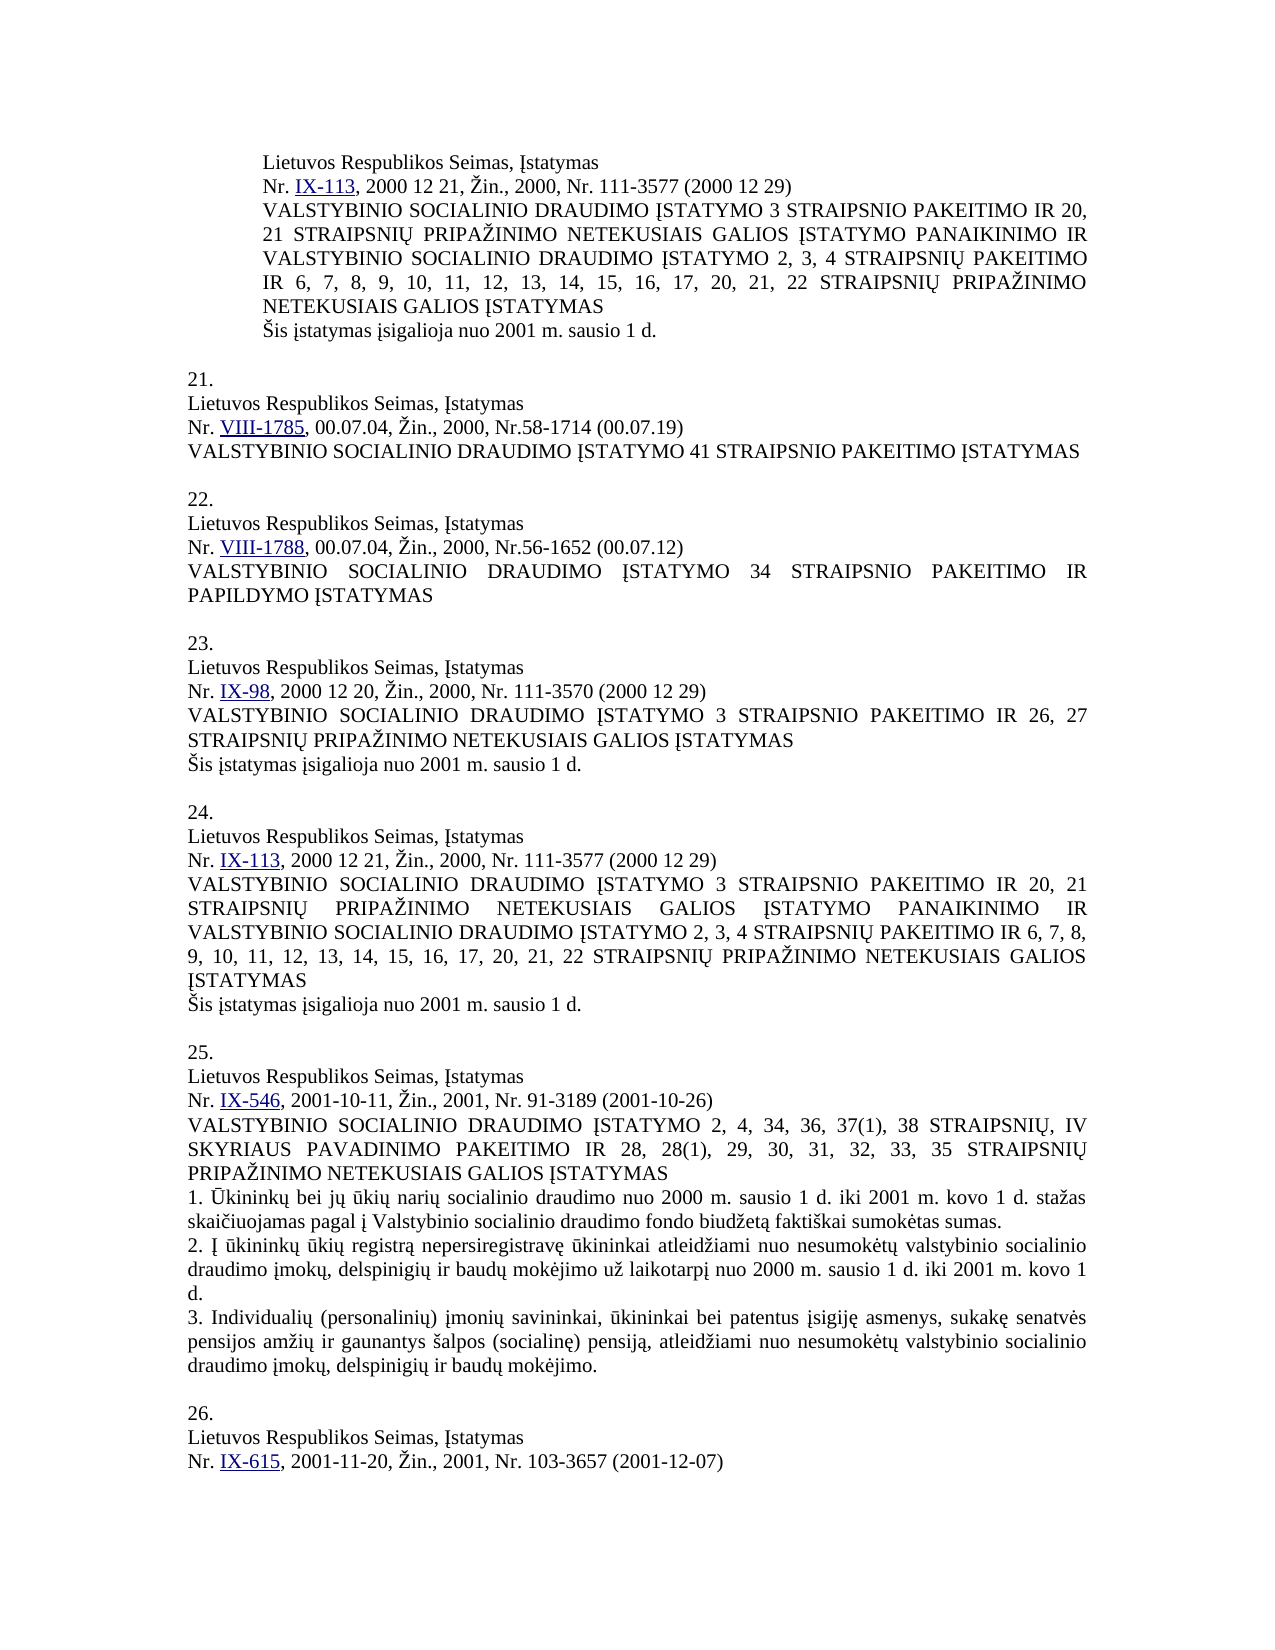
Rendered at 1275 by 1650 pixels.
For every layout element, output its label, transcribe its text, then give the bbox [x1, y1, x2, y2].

text VALSTYBINIO SOCIALINIO DRAUDIMO ĮSTATYMO 34 STRAIPSNIO PAKEITIMO IR PAPILDYMO ĮSTATYMAS [187, 559, 1088, 607]
text Nr. VIII-1785, 00.07.04, Žin., 2000, Nr.58-1714 (00.07.19) [187, 415, 1088, 439]
text Lietuvos Respublikos Seimas, Įstatymas [187, 655, 1088, 679]
text Šis įstatymas įsigalioja nuo 2001 m. sausio 1 d. [187, 752, 1088, 776]
text VALSTYBINIO SOCIALINIO DRAUDIMO ĮSTATYMO 2, 4, 34, 36, 37(1), 38 STRAIPSNIŲ, IV SKYRIAUS PAVADINIMO PAKEITIMO IR 28, 28(1), 29, 30, 31, 32, 33, 35 STRAIPSNIŲ PRIPAŽINIMO NETEKUSIAIS GALIOS ĮSTATYMAS [187, 1112, 1088, 1185]
text 22. [187, 487, 1088, 511]
text Nr. IX-546, 2001-10-11, Žin., 2001, Nr. 91-3189 (2001-10-26) [187, 1088, 1088, 1112]
text 25. [187, 1040, 1088, 1064]
text VALSTYBINIO SOCIALINIO DRAUDIMO ĮSTATYMO 41 STRAIPSNIO PAKEITIMO ĮSTATYMAS [187, 439, 1088, 463]
text Lietuvos Respublikos Seimas, Įstatymas [187, 1425, 1088, 1449]
text 3. Individualių (personalinių) įmonių savininkai, ūkininkai bei patentus įsigiję asmenys, sukakę senatvės pensijos amžių ir gaunantys šalpos (socialinę) pensiją, atleidžiami nuo nesumokėtų valstybinio socialinio draudimo įmokų, delspinigių ir baudų mokėjimo. [187, 1305, 1088, 1377]
text 26. [187, 1401, 1088, 1425]
text 24. [187, 800, 1088, 824]
text Nr. IX-113, 2000 12 21, Žin., 2000, Nr. 111-3577 (2000 12 29) [187, 848, 1088, 872]
text Lietuvos Respublikos Seimas, Įstatymas [187, 150, 1088, 174]
text 1. Ūkininkų bei jų ūkių narių socialinio draudimo nuo 2000 m. sausio 1 d. iki 2001 m. kovo 1 d. stažas skaičiuojamas pagal į Valstybinio socialinio draudimo fondo biudžetą faktiškai sumokėtas sumas. [187, 1185, 1088, 1233]
text Nr. VIII-1788, 00.07.04, Žin., 2000, Nr.56-1652 (00.07.12) [187, 535, 1088, 559]
text VALSTYBINIO SOCIALINIO DRAUDIMO ĮSTATYMO 3 STRAIPSNIO PAKEITIMO IR 20, 21 STRAIPSNIŲ PRIPAŽINIMO NETEKUSIAIS GALIOS ĮSTATYMO PANAIKINIMO IR VALSTYBINIO SOCIALINIO DRAUDIMO ĮSTATYMO 2, 3, 4 STRAIPSNIŲ PAKEITIMO IR 6, 7, 8, 9, 10, 11, 12, 13, 14, 15, 16, 17, 20, 21, 22 STRAIPSNIŲ PRIPAŽINIMO NETEKUSIAIS GALIOS ĮSTATYMAS [187, 872, 1088, 992]
text Lietuvos Respublikos Seimas, Įstatymas [187, 511, 1088, 535]
text VALSTYBINIO SOCIALINIO DRAUDIMO ĮSTATYMO 3 STRAIPSNIO PAKEITIMO IR 26, 27 STRAIPSNIŲ PRIPAŽINIMO NETEKUSIAIS GALIOS ĮSTATYMAS [187, 703, 1088, 752]
text Lietuvos Respublikos Seimas, Įstatymas [187, 1064, 1088, 1088]
text Nr. IX-98, 2000 12 20, Žin., 2000, Nr. 111-3570 (2000 12 29) [187, 679, 1088, 703]
text Lietuvos Respublikos Seimas, Įstatymas [187, 824, 1088, 848]
text 2. Į ūkininkų ūkių registrą nepersiregistravę ūkininkai atleidžiami nuo nesumokėtų valstybinio socialinio draudimo įmokų, delspinigių ir baudų mokėjimo už laikotarpį nuo 2000 m. sausio 1 d. iki 2001 m. kovo 1 d. [187, 1233, 1088, 1305]
text 23. [187, 631, 1088, 655]
text Lietuvos Respublikos Seimas, Įstatymas [187, 391, 1088, 415]
text Šis įstatymas įsigalioja nuo 2001 m. sausio 1 d. [187, 318, 1088, 342]
text 21. [187, 367, 1088, 391]
text Nr. IX-615, 2001-11-20, Žin., 2001, Nr. 103-3657 (2001-12-07) [187, 1449, 1088, 1473]
text VALSTYBINIO SOCIALINIO DRAUDIMO ĮSTATYMO 3 STRAIPSNIO PAKEITIMO IR 20, 21 STRAIPSNIŲ PRIPAŽINIMO NETEKUSIAIS GALIOS ĮSTATYMO PANAIKINIMO IR VALSTYBINIO SOCIALINIO DRAUDIMO ĮSTATYMO 2, 3, 4 STRAIPSNIŲ PAKEITIMO IR 6, 7, 8, 9, 10, 11, 12, 13, 14, 15, 16, 17, 20, 21, 22 STRAIPSNIŲ PRIPAŽINIMO NETEKUSIAIS GALIOS ĮSTATYMAS [262, 198, 1088, 318]
text Šis įstatymas įsigalioja nuo 2001 m. sausio 1 d. [187, 992, 1088, 1016]
text Nr. IX-113, 2000 12 21, Žin., 2000, Nr. 111-3577 (2000 12 29) [187, 174, 1088, 198]
